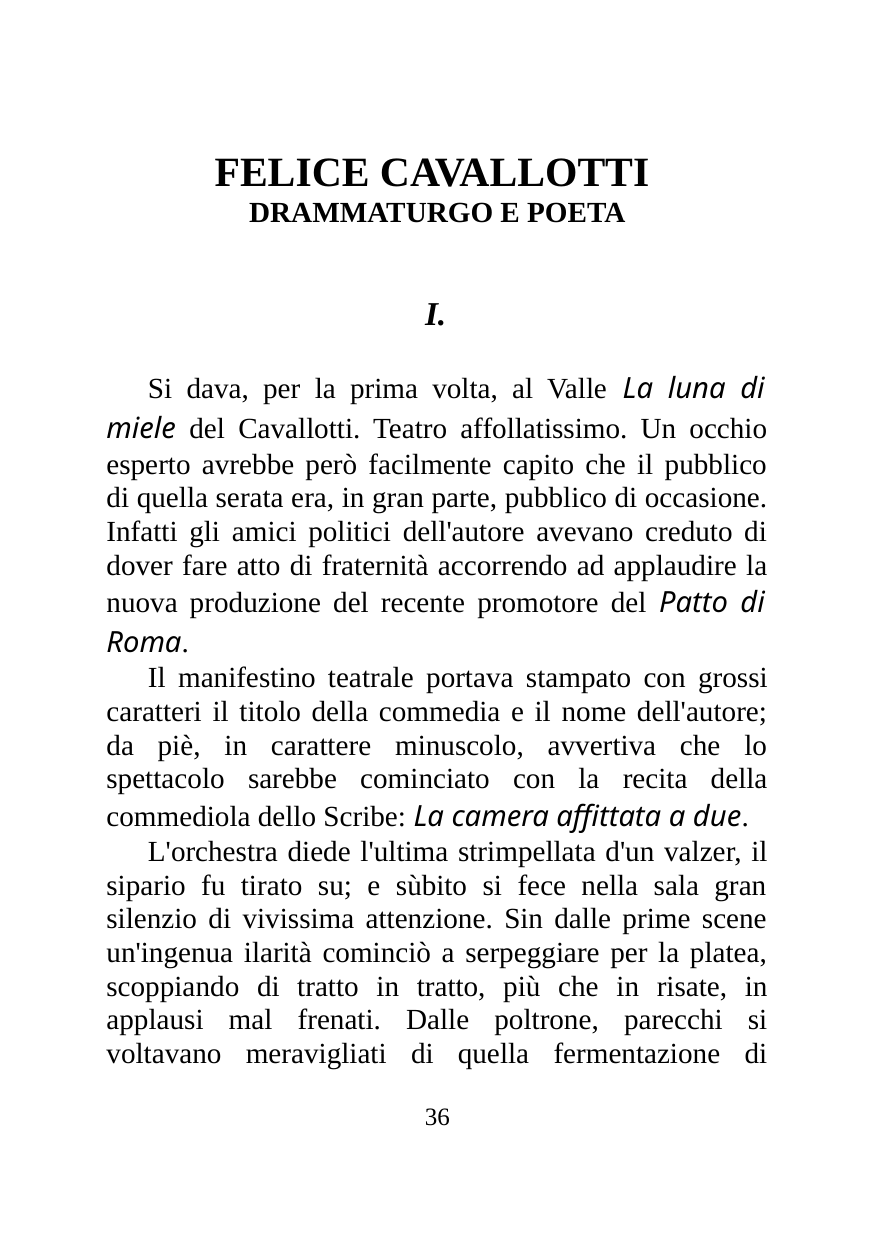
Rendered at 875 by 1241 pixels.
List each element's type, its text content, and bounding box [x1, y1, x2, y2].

subtitle I. [106, 294, 768, 332]
subtitle FELICE CAVALLOTTI DRAMMATURGO E POETA [106, 148, 768, 229]
text Si dava, per la prima volta, al Valle La luna di miele del Cavallotti. Teatro affollatissimo. Un occhio esperto avrebbe però facilmente capito che il pubblico di quella serata era, in gran parte, pubblico di occasione. Infatti gli amici politici dell'autore avevano creduto di dover fare atto di fraternità accorrendo ad applaudire la nuova produzione del recente promotore del Patto di Roma. [106, 368, 768, 661]
text Il manifestino teatrale portava stampato con grossi caratteri il titolo della commedia e il nome dell'autore; da piè, in carattere minuscolo, avvertiva che lo spettacolo sarebbe cominciato con la recita della commediola dello Scribe: La camera affittata a due. [106, 661, 768, 834]
text L'orchestra diede l'ultima strimpellata d'un valzer, il sipario fu tirato su; e sùbito si fece nella sala gran silenzio di vivissima attenzione. Sin dalle prime scene un'ingenua ilarità cominciò a serpeggiare per la platea, scoppiando di tratto in tratto, più che in risate, in applausi mal frenati. Dalle poltrone, parecchi si voltavano meravigliati di quella fermentazione di [106, 834, 768, 1069]
